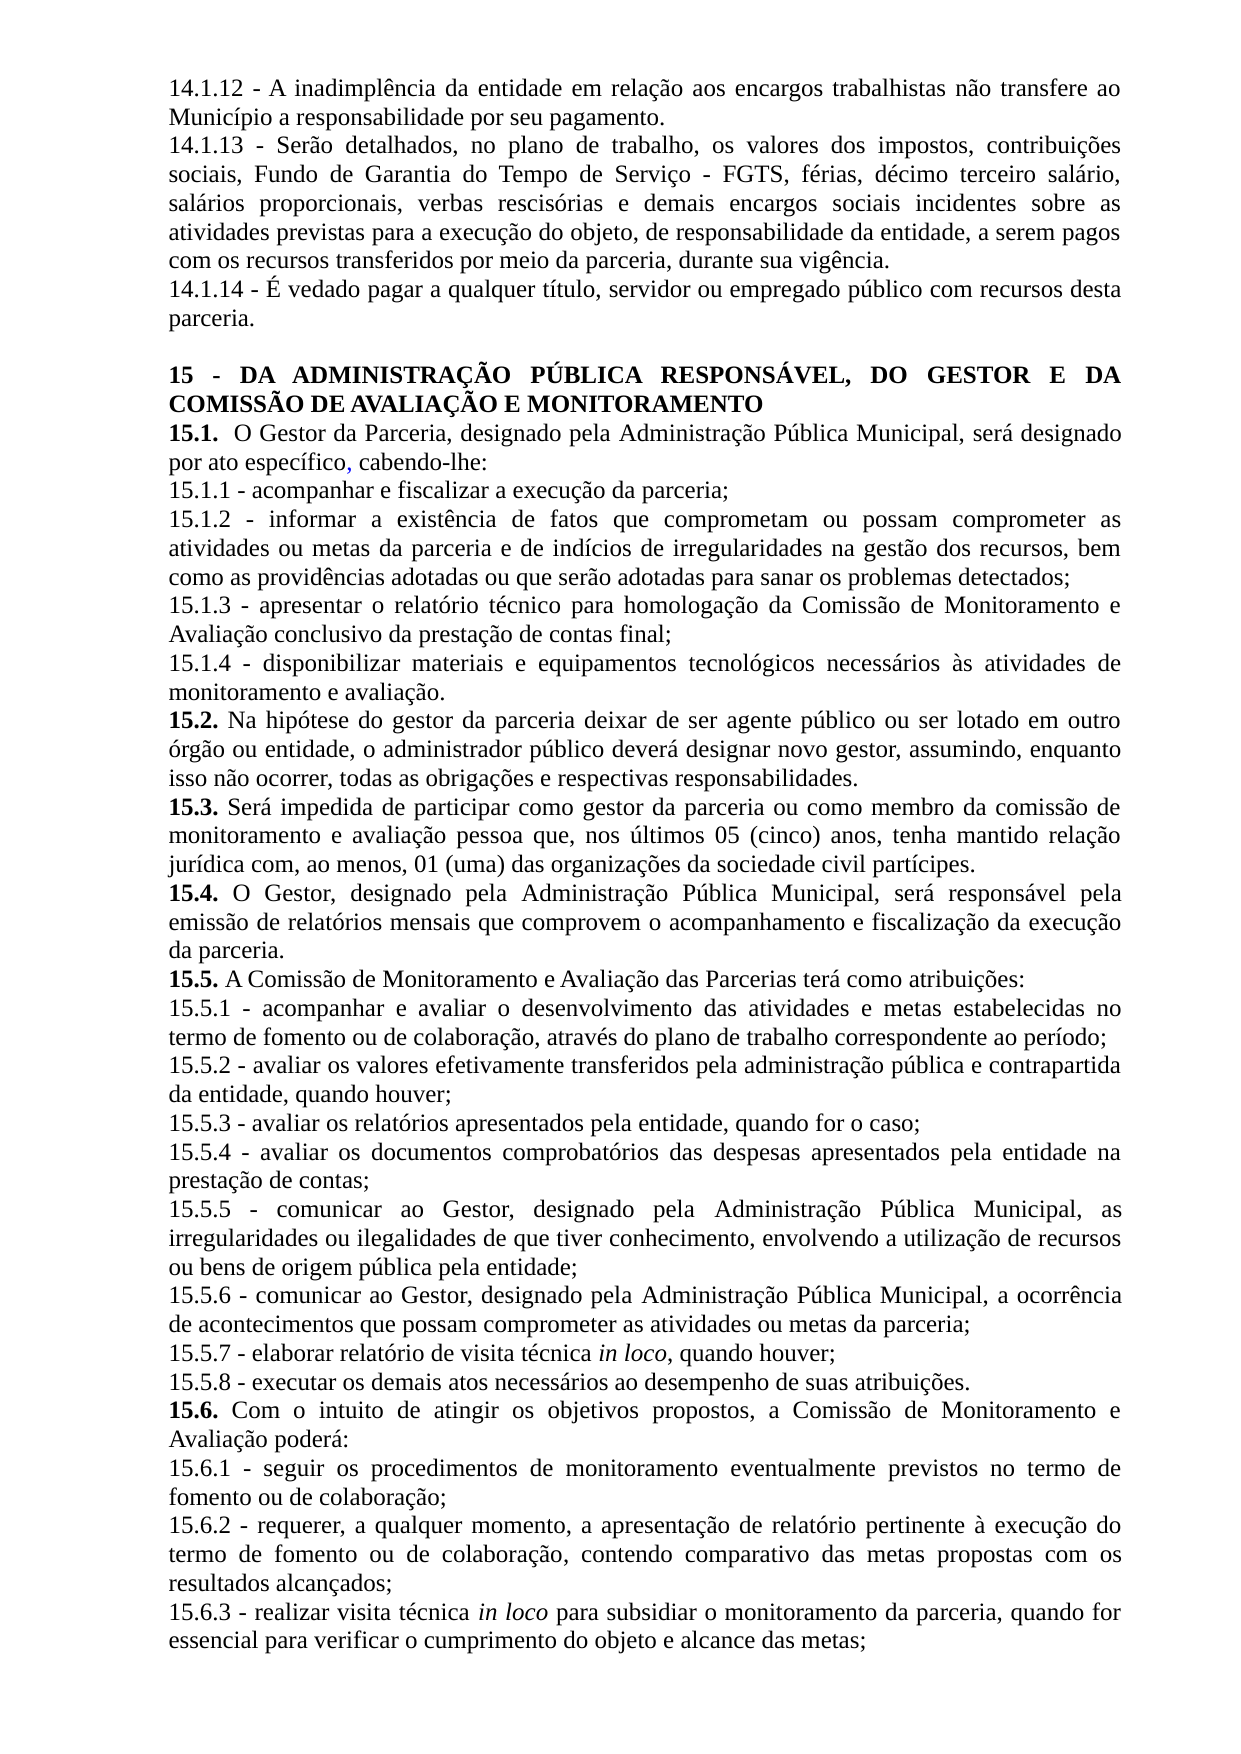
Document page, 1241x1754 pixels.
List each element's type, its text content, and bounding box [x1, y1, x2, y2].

text 15.5.7 - elaborar relatório de visita técnica in loco, quando houver; [168, 1338, 1122, 1367]
text 15.5.8 - executar os demais atos necessários ao desempenho de suas atribuições. [168, 1367, 1122, 1395]
text 15.5.2 - avaliar os valores efetivamente transferidos pela administração pública e contrapartida da entidade, quando houver; [168, 1050, 1122, 1108]
text 15.4. O Gestor, designado pela Administração Pública Municipal, será responsável pela emissão de relatórios mensais que comprovem o acompanhamento e fiscalização da execução da parceria. [168, 878, 1122, 964]
text 15.6.2 - requerer, a qualquer momento, a apresentação de relatório pertinente à execução do termo de fomento ou de colaboração, contendo comparativo das metas propostas com os resultados alcançados; [168, 1510, 1122, 1597]
text 14.1.14 - É vedado pagar a qualquer título, servidor ou empregado público com recursos desta parceria. [168, 274, 1122, 332]
text 15.6. Com o intuito de atingir os objetivos propostos, a Comissão de Monitoramento e Avaliação poderá: [168, 1395, 1122, 1453]
text 15.1.2 - informar a existência de fatos que comprometam ou possam comprometer as atividades ou metas da parceria e de indícios de irregularidades na gestão dos recursos, bem como as providências adotadas ou que serão adotadas para sanar os problemas detectados; [168, 504, 1122, 590]
text 15.1. O Gestor da Parceria, designado pela Administração Pública Municipal, será designado por ato específico, cabendo-lhe: [168, 418, 1122, 475]
text 15.1.3 - apresentar o relatório técnico para homologação da Comissão de Monitoramento e Avaliação conclusivo da prestação de contas final; [168, 590, 1122, 648]
text 15.2. Na hipótese do gestor da parceria deixar de ser agente público ou ser lotado em outro órgão ou entidade, o administrador público deverá designar novo gestor, assumindo, enquanto isso não ocorrer, todas as obrigações e respectivas responsabilidades. [168, 705, 1122, 792]
text 15.5.1 - acompanhar e avaliar o desenvolvimento das atividades e metas estabelecidas no termo de fomento ou de colaboração, através do plano de trabalho correspondente ao período; [168, 993, 1122, 1050]
text 15.5.5 - comunicar ao Gestor, designado pela Administração Pública Municipal, as irregularidades ou ilegalidades de que tiver conhecimento, envolvendo a utilização de recursos ou bens de origem pública pela entidade; [168, 1194, 1122, 1280]
text 14.1.12 - A inadimplência da entidade em relação aos encargos trabalhistas não transfere ao Município a responsabilidade por seu pagamento. [168, 73, 1122, 130]
text 15.5.6 - comunicar ao Gestor, designado pela Administração Pública Municipal, a ocorrência de acontecimentos que possam comprometer as atividades ou metas da parceria; [168, 1280, 1122, 1338]
text 15.3. Será impedida de participar como gestor da parceria ou como membro da comissão de monitoramento e avaliação pessoa que, nos últimos 05 (cinco) anos, tenha mantido relação jurídica com, ao menos, 01 (uma) das organizações da sociedade civil partícipes. [168, 792, 1122, 878]
text 15.6.1 - seguir os procedimentos de monitoramento eventualmente previstos no termo de fomento ou de colaboração; [168, 1453, 1122, 1510]
text 15.5. A Comissão de Monitoramento e Avaliação das Parcerias terá como atribuições: [168, 964, 1122, 993]
text 14.1.13 - Serão detalhados, no plano de trabalho, os valores dos impostos, contribuições sociais, Fundo de Garantia do Tempo de Serviço - FGTS, férias, décimo terceiro salário, salários proporcionais, verbas rescisórias e demais encargos sociais incidentes sobre as atividades previstas para a execução do objeto, de responsabilidade da entidade, a serem pagos com os recursos transferidos por meio da parceria, durante sua vigência. [168, 130, 1122, 274]
text 15.1.4 - disponibilizar materiais e equipamentos tecnológicos necessários às atividades de monitoramento e avaliação. [168, 648, 1122, 705]
text 15 - DA ADMINISTRAÇÃO PÚBLICA RESPONSÁVEL, DO GESTOR E DA COMISSÃO DE AVALIAÇÃO E MONITORAMENTO [168, 360, 1122, 418]
text 15.5.3 - avaliar os relatórios apresentados pela entidade, quando for o caso; [168, 1108, 1122, 1137]
text 15.6.3 - realizar visita técnica in loco para subsidiar o monitoramento da parceria, quando for essencial para verificar o cumprimento do objeto e alcance das metas; [168, 1597, 1122, 1654]
text 15.5.4 - avaliar os documentos comprobatórios das despesas apresentados pela entidade na prestação de contas; [168, 1137, 1122, 1194]
text 15.1.1 - acompanhar e fiscalizar a execução da parceria; [168, 475, 1122, 504]
